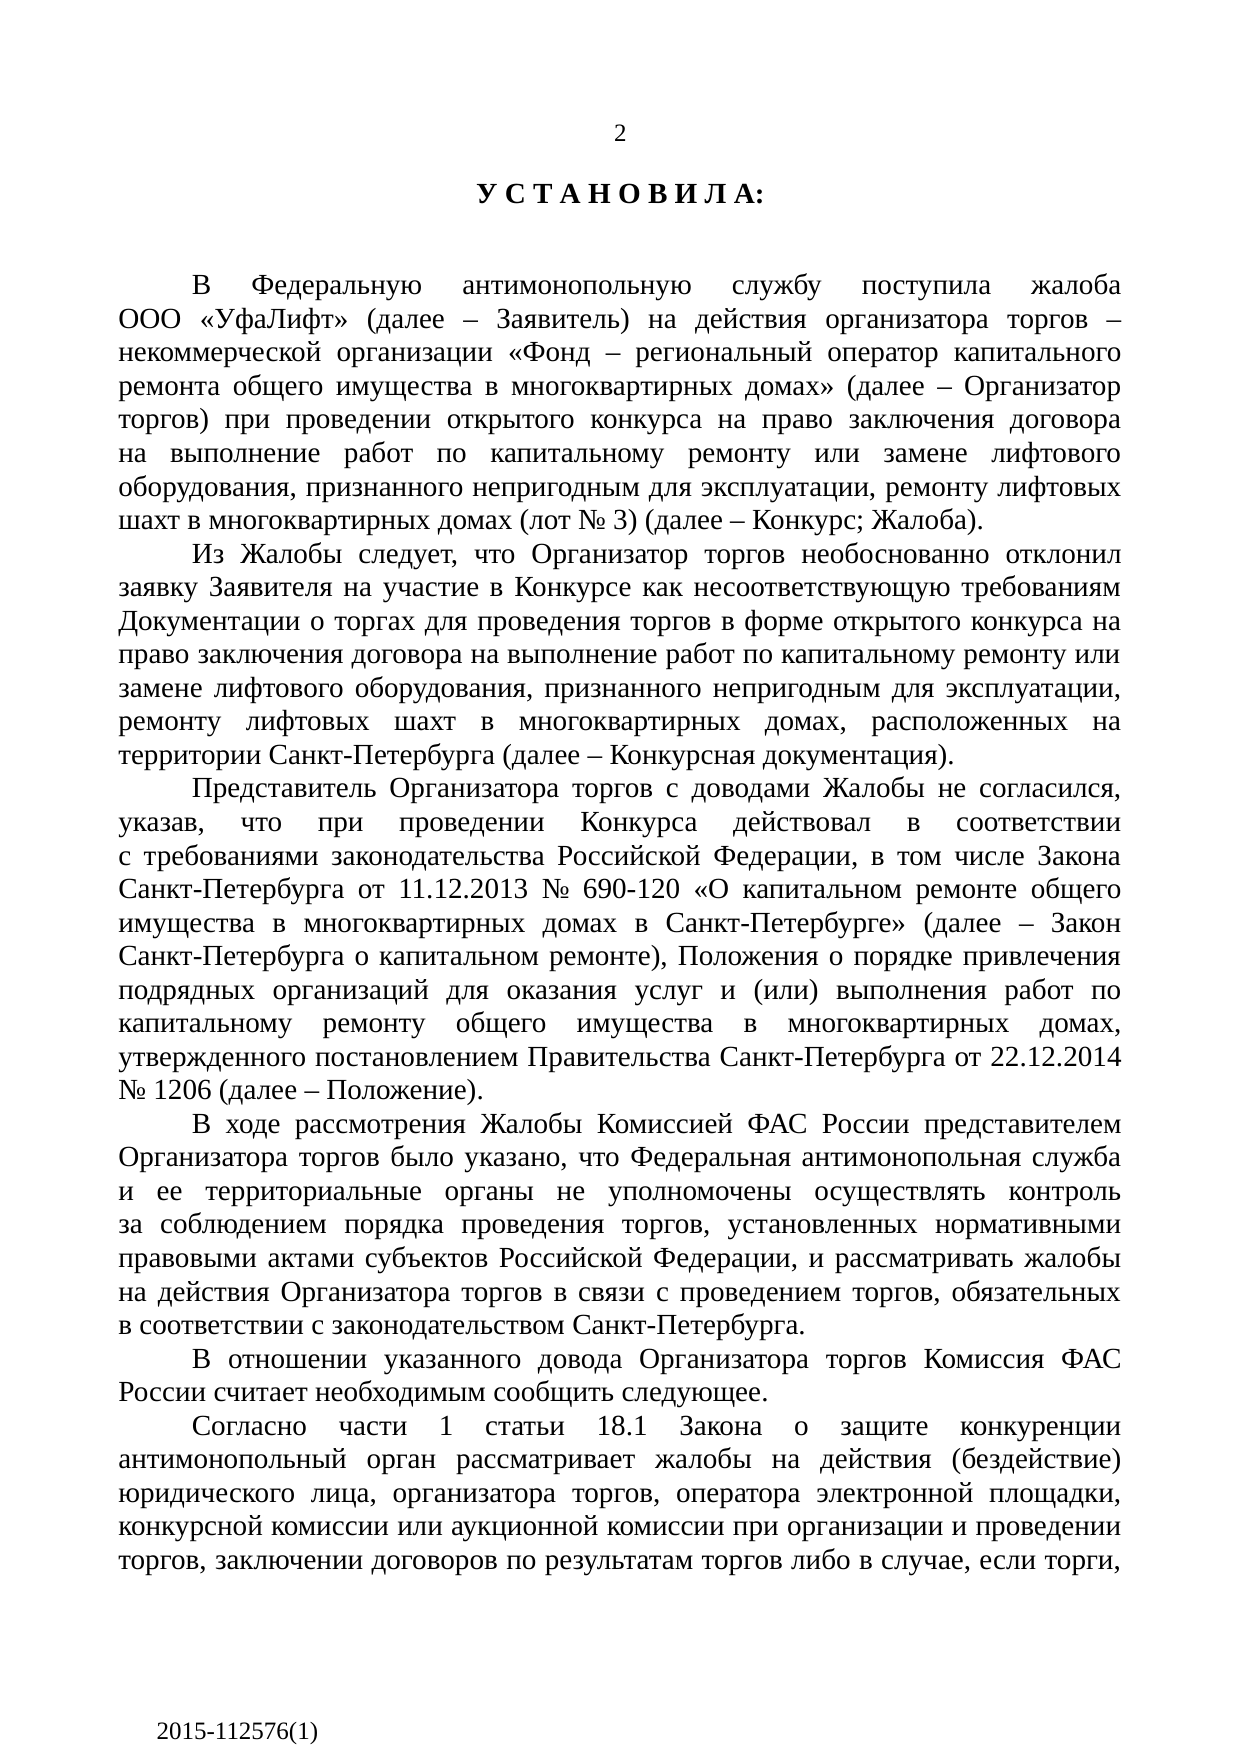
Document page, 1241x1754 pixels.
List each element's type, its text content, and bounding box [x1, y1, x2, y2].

text В отношении указанного довода Организатора торгов Комиссия ФАС России считает необходимым сообщить следующее. [118, 1341, 1122, 1408]
text Согласно части 1 статьи 18.1 Закона о защите конкуренции антимонопольный орган рассматривает жалобы на действия (бездействие) юридического лица, организатора торгов, оператора электронной площадки, конкурсной комиссии или аукционной комиссии при организации и проведении торгов, заключении договоров по результатам торгов либо в случае, если торги, [118, 1408, 1122, 1576]
text В ходе рассмотрения Жалобы Комиссией ФАС России представителем Организатора торгов было указано, что Федеральная антимонопольная служба и ее территориальные органы не уполномочены осуществлять контроль за соблюдением порядка проведения торгов, установленных нормативными правовыми актами субъектов Российской Федерации, и рассматривать жалобы на действия Организатора торгов в связи с проведением торгов, обязательных в соответствии с законодательством Санкт-Петербурга. [118, 1106, 1122, 1341]
text Представитель Организатора торгов с доводами Жалобы не согласился, указав, что при проведении Конкурса действовал в соответствии с требованиями законодательства Российской Федерации, в том числе Закона Санкт-Петербурга от 11.12.2013 № 690-120 «О капитальном ремонте общего имущества в многоквартирных домах в Санкт-Петербурге» (далее – Закон Санкт-Петербурга о капитальном ремонте), Положения о порядке привлечения подрядных организаций для оказания услуг и (или) выполнения работ по капитальному ремонту общего имущества в многоквартирных домах, утвержденного постановлением Правительства Санкт-Петербурга от 22.12.2014 № 1206 (далее – Положение). [118, 771, 1122, 1106]
text У С Т А Н О В И Л А: [118, 176, 1122, 210]
text В Федеральную антимонопольную службу поступила жалоба ООО «УфаЛифт» (далее – Заявитель) на действия организатора торгов – некоммерческой организации «Фонд – региональный оператор капитального ремонта общего имущества в многоквартирных домах» (далее – Организатор торгов) при проведении открытого конкурса на право заключения договора на выполнение работ по капитальному ремонту или замене лифтового оборудования, признанного непригодным для эксплуатации, ремонту лифтовых шахт в многоквартирных домах (лот № 3) (далее – Конкурс; Жалоба). [118, 267, 1122, 536]
text Из Жалобы следует, что Организатор торгов необоснованно отклонил заявку Заявителя на участие в Конкурсе как несоответствующую требованиям Документации о торгах для проведения торгов в форме открытого конкурса на право заключения договора на выполнение работ по капитальному ремонту или замене лифтового оборудования, признанного непригодным для эксплуатации, ремонту лифтовых шахт в многоквартирных домах, расположенных на территории Санкт-Петербурга (далее – Конкурсная документация). [118, 536, 1122, 771]
